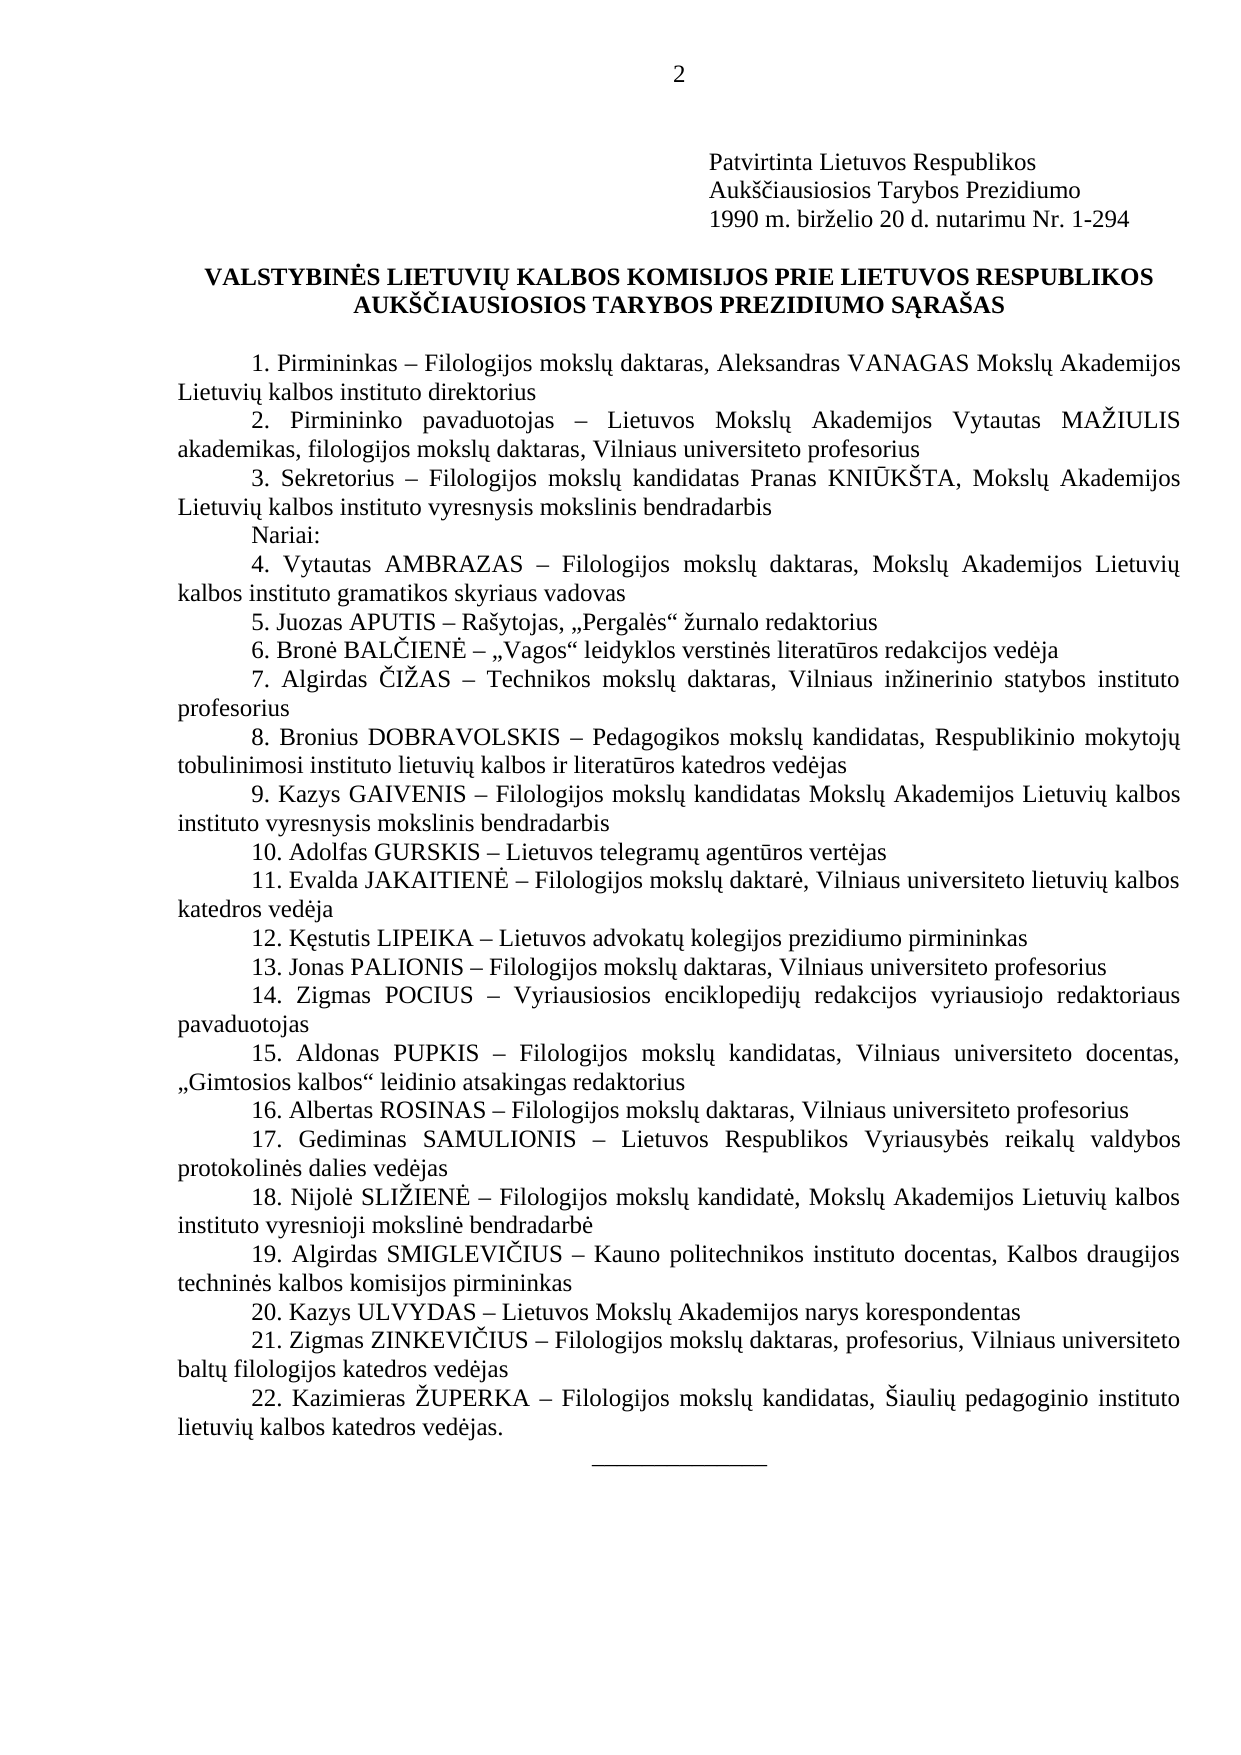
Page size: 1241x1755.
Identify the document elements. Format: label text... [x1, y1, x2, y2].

text 2. Pirmininko pavaduotojas – Lietuvos Mokslų Akademijos Vytautas MAŽIULIS akademikas, filologijos mokslų daktaras, Vilniaus universiteto profesorius [177, 406, 1181, 463]
text 19. Algirdas SMIGLEVIČIUS – Kauno politechnikos instituto docentas, Kalbos draugijos techninės kalbos komisijos pirmininkas [177, 1239, 1181, 1297]
text 1. Pirmininkas – Filologijos mokslų daktaras, Aleksandras VANAGAS Mokslų Akademijos Lietuvių kalbos instituto direktorius [177, 348, 1181, 406]
text 20. Kazys ULVYDAS – Lietuvos Mokslų Akademijos narys korespondentas [177, 1297, 1181, 1326]
text 4. Vytautas AMBRAZAS – Filologijos mokslų daktaras, Mokslų Akademijos Lietuvių kalbos instituto gramatikos skyriaus vadovas [177, 549, 1181, 607]
text 6. Bronė BALČIENĖ – „Vagos“ leidyklos verstinės literatūros redakcijos vedėja [177, 636, 1181, 664]
text 22. Kazimieras ŽUPERKA – Filologijos mokslų kandidatas, Šiaulių pedagoginio instituto lietuvių kalbos katedros vedėjas. [177, 1383, 1181, 1441]
text 5. Juozas APUTIS – Rašytojas, „Pergalės“ žurnalo redaktorius [177, 607, 1181, 636]
text 18. Nijolė SLIŽIENĖ – Filologijos mokslų kandidatė, Mokslų Akademijos Lietuvių kalbos instituto vyresnioji mokslinė bendradarbė [177, 1182, 1181, 1239]
text 14. Zigmas POCIUS – Vyriausiosios enciklopedijų redakcijos vyriausiojo redaktoriaus pavaduotojas [177, 981, 1181, 1038]
text Nariai: [177, 521, 1181, 549]
text 21. Zigmas ZINKEVIČIUS – Filologijos mokslų daktaras, profesorius, Vilniaus universiteto baltų filologijos katedros vedėjas [177, 1326, 1181, 1383]
text Aukščiausiosios Tarybos Prezidiumo [177, 176, 1181, 204]
text 8. Bronius DOBRAVOLSKIS – Pedagogikos mokslų kandidatas, Respublikinio mokytojų tobulinimosi instituto lietuvių kalbos ir literatūros katedros vedėjas [177, 722, 1181, 779]
text 9. Kazys GAIVENIS – Filologijos mokslų kandidatas Mokslų Akademijos Lietuvių kalbos instituto vyresnysis mokslinis bendradarbis [177, 779, 1181, 837]
text ______________ [177, 1441, 1181, 1469]
text 13. Jonas PALIONIS – Filologijos mokslų daktaras, Vilniaus universiteto profesorius [177, 952, 1181, 981]
text 16. Albertas ROSINAS – Filologijos mokslų daktaras, Vilniaus universiteto profesorius [177, 1096, 1181, 1124]
text 7. Algirdas ČIŽAS – Technikos mokslų daktaras, Vilniaus inžinerinio statybos instituto profesorius [177, 664, 1181, 722]
text VALSTYBINĖS LIETUVIŲ KALBOS KOMISIJOS PRIE LIETUVOS RESPUBLIKOS AUKŠČIAUSIOSIOS TARYBOS PREZIDIUMO SĄRAŠAS [177, 262, 1181, 319]
text 17. Gediminas SAMULIONIS – Lietuvos Respublikos Vyriausybės reikalų valdybos protokolinės dalies vedėjas [177, 1124, 1181, 1182]
text 10. Adolfas GURSKIS – Lietuvos telegramų agentūros vertėjas [177, 837, 1181, 866]
text Patvirtinta Lietuvos Respublikos [177, 147, 1181, 176]
text 12. Kęstutis LIPEIKA – Lietuvos advokatų kolegijos prezidiumo pirmininkas [177, 923, 1181, 952]
text 15. Aldonas PUPKIS – Filologijos mokslų kandidatas, Vilniaus universiteto docentas, „Gimtosios kalbos“ leidinio atsakingas redaktorius [177, 1038, 1181, 1096]
text 3. Sekretorius – Filologijos mokslų kandidatas Pranas KNIŪKŠTA, Mokslų Akademijos Lietuvių kalbos instituto vyresnysis mokslinis bendradarbis [177, 463, 1181, 521]
text 1990 m. birželio 20 d. nutarimu Nr. 1-294 [177, 204, 1181, 233]
text 11. Evalda JAKAITIENĖ – Filologijos mokslų daktarė, Vilniaus universiteto lietuvių kalbos katedros vedėja [177, 866, 1181, 923]
